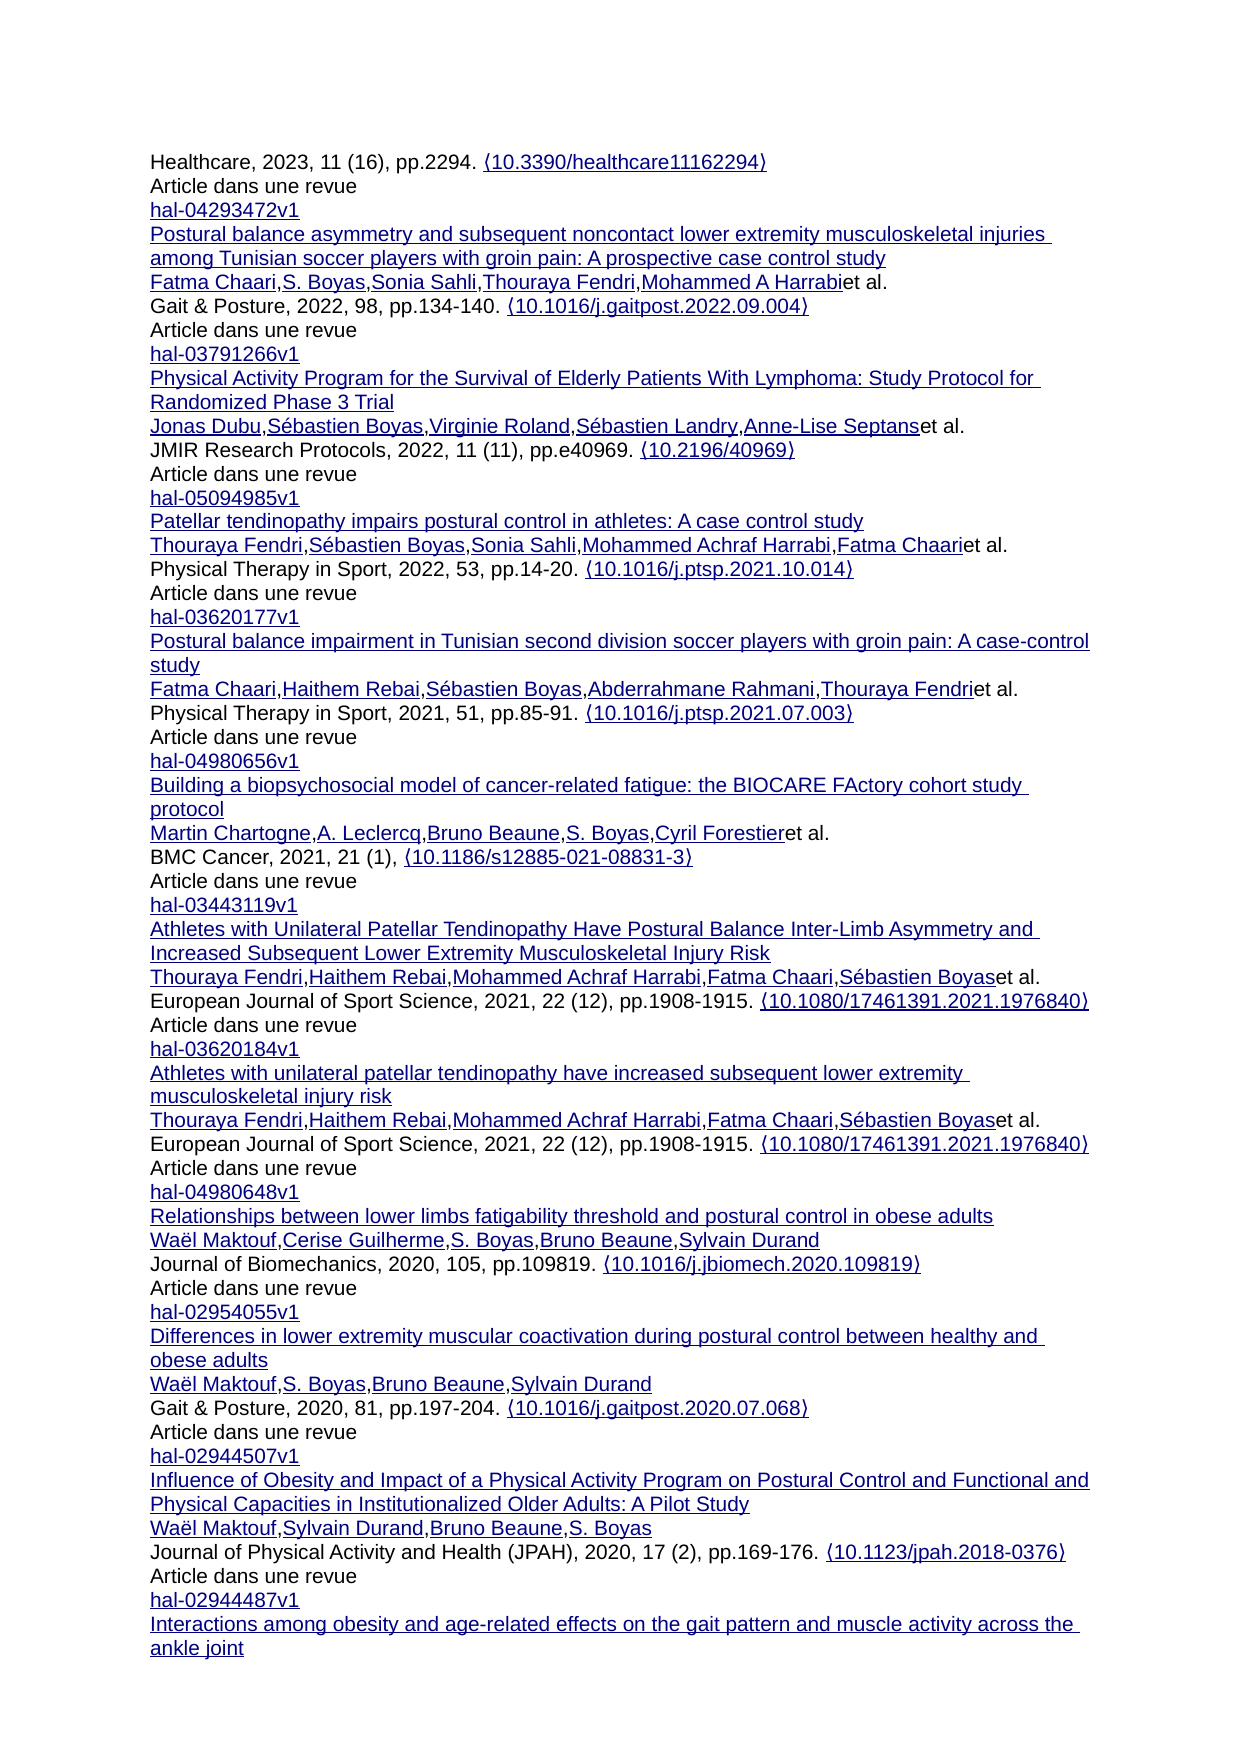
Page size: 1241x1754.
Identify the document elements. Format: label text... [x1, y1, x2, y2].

table_cell Postural balance asymmetry and subsequent noncontact lower extremity musculoskeletal injuries among Tunisian soccer players with groin pain: A prospective case control study Fatma Chaari,S. Boyas,Sonia Sahli,Thouraya Fendri,Mohammed A Harrabiet al. Gait & Posture, 2022, 98, pp.134-140. ⟨10.1016/j.gaitpost.2022.09.004⟩ Article dans une revue hal-03791266v1 [150, 222, 1090, 366]
table_cell Relationships between lower limbs fatigability threshold and postural control in obese adults Waël Maktouf,Cerise Guilherme,S. Boyas,Bruno Beaune,Sylvain Durand Journal of Biomechanics, 2020, 105, pp.109819. ⟨10.1016/j.jbiomech.2020.109819⟩ Article dans une revue hal-02954055v1 [150, 1204, 1090, 1324]
table_cell Building a biopsychosocial model of cancer-related fatigue: the BIOCARE FActory cohort study protocol Martin Chartogne,A. Leclercq,Bruno Beaune,S. Boyas,Cyril Forestieret al. BMC Cancer, 2021, 21 (1), ⟨10.1186/s12885-021-08831-3⟩ Article dans une revue hal-03443119v1 [150, 773, 1090, 917]
table_cell Postural balance impairment in Tunisian second division soccer players with groin pain: A case-control [150, 629, 1090, 650]
table_cell Interactions among obesity and age-related effects on the gait pattern and muscle activity across the ankle joint [150, 1611, 1090, 1659]
table_cell Patellar tendinopathy impairs postural control in athletes: A case control study Thouraya Fendri,Sébastien Boyas,Sonia Sahli,Mohammed Achraf Harrabi,Fatma Chaariet al. Physical Therapy in Sport, 2022, 53, pp.14-20. ⟨10.1016/j.ptsp.2021.10.014⟩ Article dans une revue hal-03620177v1 [150, 509, 1090, 629]
table_cell Influence of Obesity and Impact of a Physical Activity Program on Postural Control and Functional and [150, 1468, 1090, 1489]
table_cell Healthcare, 2023, 11 (16), pp.2294. ⟨10.3390/healthcare11162294⟩ Article dans une revue hal-04293472v1 [150, 150, 1090, 222]
table_cell Athletes with unilateral patellar tendinopathy have increased subsequent lower extremity musculoskeletal injury risk Thouraya Fendri,Haithem Rebai,Mohammed Achraf Harrabi,Fatma Chaari,Sébastien Boyaset al. European Journal of Sport Science, 2021, 22 (12), pp.1908-1915. ⟨10.1080/17461391.2021.1976840⟩ Article dans une revue hal-04980648v1 [150, 1060, 1090, 1204]
table_cell Physical Activity Program for the Survival of Elderly Patients With Lymphoma: Study Protocol for Randomized Phase 3 Trial Jonas Dubu,Sébastien Boyas,Virginie Roland,Sébastien Landry,Anne-Lise Septanset al. JMIR Research Protocols, 2022, 11 (11), pp.e40969. ⟨10.2196/40969⟩ Article dans une revue hal-05094985v1 [150, 366, 1090, 509]
table_cell Differences in lower extremity muscular coactivation during postural control between healthy and obese adults Waël Maktouf,S. Boyas,Bruno Beaune,Sylvain Durand Gait & Posture, 2020, 81, pp.197-204. ⟨10.1016/j.gaitpost.2020.07.068⟩ Article dans une revue hal-02944507v1 [150, 1324, 1090, 1468]
table_cell Physical Capacities in Institutionalized Older Adults: A Pilot Study Waël Maktouf,Sylvain Durand,Bruno Beaune,S. Boyas Journal of Physical Activity and Health (JPAH), 2020, 17 (2), pp.169-176. ⟨10.1123/jpah.2018-0376⟩ Article dans une revue hal-02944487v1 [150, 1490, 1090, 1611]
table_cell Athletes with Unilateral Patellar Tendinopathy Have Postural Balance Inter-Limb Asymmetry and Increased Subsequent Lower Extremity Musculoskeletal Injury Risk Thouraya Fendri,Haithem Rebai,Mohammed Achraf Harrabi,Fatma Chaari,Sébastien Boyaset al. European Journal of Sport Science, 2021, 22 (12), pp.1908-1915. ⟨10.1080/17461391.2021.1976840⟩ Article dans une revue hal-03620184v1 [150, 917, 1090, 1060]
table_cell study Fatma Chaari,Haithem Rebai,Sébastien Boyas,Abderrahmane Rahmani,Thouraya Fendriet al. Physical Therapy in Sport, 2021, 51, pp.85-91. ⟨10.1016/j.ptsp.2021.07.003⟩ Article dans une revue hal-04980656v1 [150, 651, 1090, 773]
